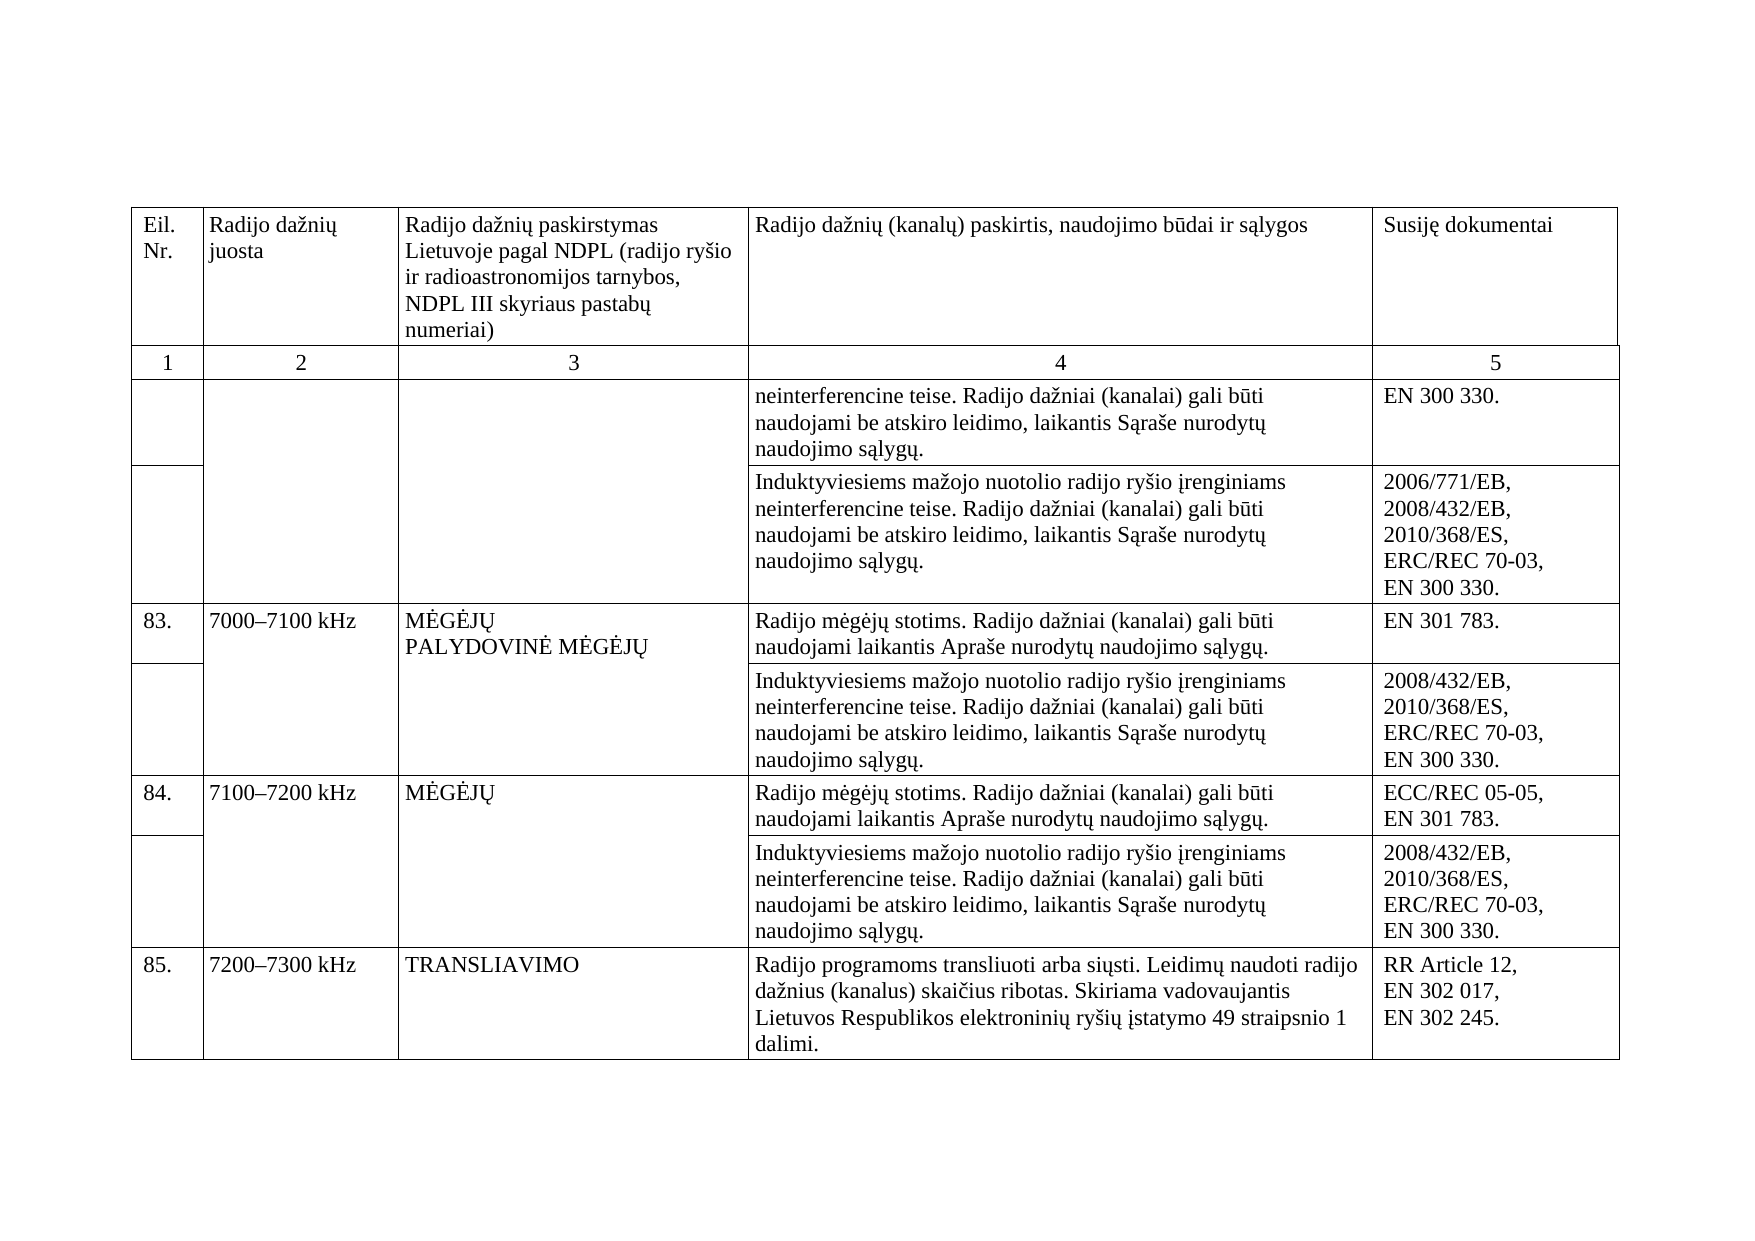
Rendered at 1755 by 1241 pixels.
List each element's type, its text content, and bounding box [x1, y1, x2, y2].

table_cell [132, 380, 203, 464]
table_cell 85. [132, 948, 203, 1059]
table_header Radijo dažnių paskirstymas Lietuvoje pagal NDPL (radijo ryšio ir radioastronomijos tarnybos, NDPL III skyriaus pastabų numeriai) [399, 208, 748, 345]
table_cell [204, 380, 398, 603]
table_header Susiję dokumentai [1373, 208, 1617, 345]
table_cell MĖGĖJŲ PALYDOVINĖ MĖGĖJŲ [399, 604, 748, 775]
table_cell EN 300 330. [1373, 380, 1619, 464]
table_cell 2008/432/EB, 2010/368/ES, ERC/REC 70-03, EN 300 330. [1373, 836, 1619, 947]
table_cell [132, 466, 203, 603]
table_cell [132, 664, 203, 775]
table_cell 2006/771/EB, 2008/432/EB, 2010/368/ES, ERC/REC 70-03, EN 300 330. [1373, 466, 1619, 603]
table_cell 5 [1373, 346, 1619, 378]
table_cell Induktyviesiems mažojo nuotolio radijo ryšio įrenginiams neinterferencine teise. Radijo dažniai (kanalai) gali būti naudojami be atskiro leidimo, laikantis Sąraše nurodytų naudojimo sąlygų. [749, 664, 1372, 775]
table_header Radijo dažnių (kanalų) paskirtis, naudojimo būdai ir sąlygos [749, 208, 1372, 345]
table_cell TRANSLIAVIMO [399, 948, 748, 1059]
table_cell Induktyviesiems mažojo nuotolio radijo ryšio įrenginiams neinterferencine teise. Radijo dažniai (kanalai) gali būti naudojami be atskiro leidimo, laikantis Sąraše nurodytų naudojimo sąlygų. [749, 836, 1372, 947]
table_cell MĖGĖJŲ [399, 776, 748, 947]
table_cell 7100–7200 kHz [204, 776, 398, 947]
table_header Eil. Nr. [132, 208, 203, 345]
table_cell RR Article 12, EN 302 017, EN 302 245. [1373, 948, 1619, 1059]
table_cell 83. [132, 604, 203, 663]
table_cell Radijo programoms transliuoti arba siųsti. Leidimų naudoti radijo dažnius (kanalus) skaičius ribotas. Skiriama vadovaujantis Lietuvos Respublikos elektroninių ryšių įstatymo 49 straipsnio 1 dalimi. [749, 948, 1372, 1059]
table_cell EN 301 783. [1373, 604, 1619, 663]
table_cell neinterferencine teise. Radijo dažniai (kanalai) gali būti naudojami be atskiro leidimo, laikantis Sąraše nurodytų naudojimo sąlygų. [749, 380, 1372, 464]
table_cell 2 [204, 346, 398, 378]
table_cell Induktyviesiems mažojo nuotolio radijo ryšio įrenginiams neinterferencine teise. Radijo dažniai (kanalai) gali būti naudojami be atskiro leidimo, laikantis Sąraše nurodytų naudojimo sąlygų. [749, 466, 1372, 603]
table_cell 2008/432/EB, 2010/368/ES, ERC/REC 70-03, EN 300 330. [1373, 664, 1619, 775]
table_cell [399, 380, 748, 603]
table_cell 7200–7300 kHz [204, 948, 398, 1059]
table_header Radijo dažnių juosta [204, 208, 398, 345]
table_cell [132, 836, 203, 947]
table_cell 3 [399, 346, 748, 378]
table_cell 1 [132, 346, 203, 378]
table_cell Radijo mėgėjų stotims. Radijo dažniai (kanalai) gali būti naudojami laikantis Apraše nurodytų naudojimo sąlygų. [749, 604, 1372, 663]
table_cell ECC/REC 05-05, EN 301 783. [1373, 776, 1619, 834]
table_cell 4 [749, 346, 1372, 378]
table_cell 7000–7100 kHz [204, 604, 398, 775]
table_cell 84. [132, 776, 203, 834]
table_cell Radijo mėgėjų stotims. Radijo dažniai (kanalai) gali būti naudojami laikantis Apraše nurodytų naudojimo sąlygų. [749, 776, 1372, 834]
